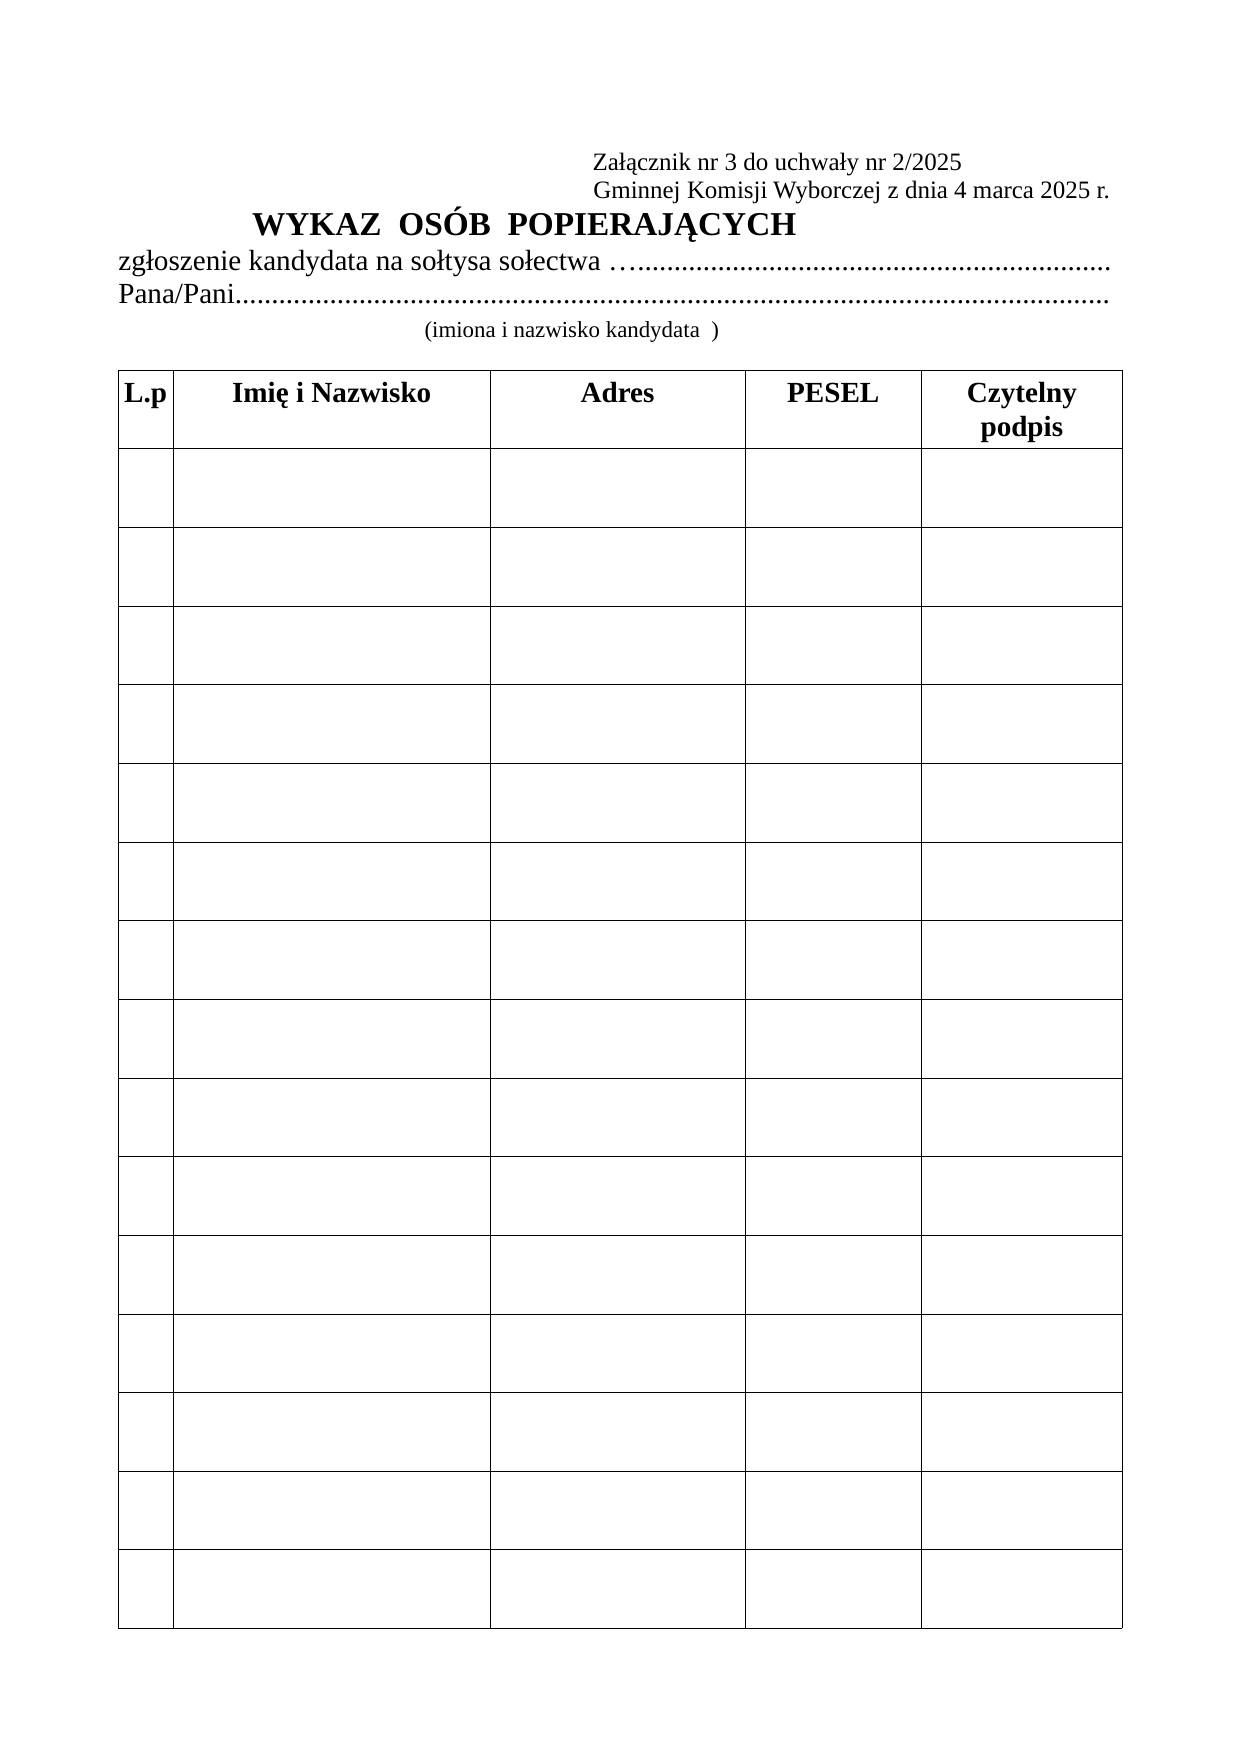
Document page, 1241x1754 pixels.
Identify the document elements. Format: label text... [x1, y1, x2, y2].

table_cell [119, 1472, 173, 1549]
table_cell [119, 1315, 173, 1392]
table_cell [119, 1000, 173, 1077]
table_cell [491, 1000, 745, 1077]
table_cell [922, 528, 1122, 606]
table_cell [922, 843, 1122, 920]
text (imiona i nazwisko kandydata ) [118, 310, 1122, 343]
table_cell [491, 1236, 745, 1313]
table_cell [174, 1472, 490, 1549]
table_header Imię i Nazwisko [174, 371, 490, 448]
table_cell [491, 843, 745, 920]
table_cell [922, 607, 1122, 684]
table_cell [746, 685, 921, 763]
table_cell [174, 1157, 490, 1235]
table_cell [922, 1000, 1122, 1077]
table_cell [746, 449, 921, 527]
table_cell [119, 449, 173, 527]
table_cell [491, 764, 745, 842]
table_cell [174, 1315, 490, 1392]
table_cell [174, 1550, 490, 1628]
text zgłoszenie kandydata na sołtysa sołectwa …................................................................. [118, 243, 1122, 276]
table_cell [491, 1315, 745, 1392]
table_cell [922, 449, 1122, 527]
table_cell [491, 685, 745, 763]
table_cell [119, 1550, 173, 1628]
table_cell [174, 1236, 490, 1313]
text Załącznik nr 3 do uchwały nr 2/2025 [118, 147, 1122, 176]
table_cell [746, 843, 921, 920]
table_cell [491, 607, 745, 684]
table_cell [119, 1157, 173, 1235]
table_cell [922, 921, 1122, 999]
table_cell [746, 921, 921, 999]
table_cell [491, 1393, 745, 1471]
text Gminnej Komisji Wyborczej z dnia 4 marca 2025 r. [118, 176, 1122, 204]
table_cell [746, 764, 921, 842]
table_cell [119, 685, 173, 763]
table_cell [922, 1550, 1122, 1628]
table_cell [119, 607, 173, 684]
table_cell [746, 1000, 921, 1077]
table_cell [746, 1393, 921, 1471]
table_cell [119, 921, 173, 999]
table_cell [119, 1393, 173, 1471]
table_cell [174, 764, 490, 842]
table_cell [119, 1079, 173, 1156]
table_cell [746, 1315, 921, 1392]
table_cell [174, 607, 490, 684]
table_cell [922, 685, 1122, 763]
table_cell [174, 449, 490, 527]
text WYKAZ OSÓB POPIERAJĄCYCH [118, 204, 1122, 243]
table_cell [174, 528, 490, 606]
table_cell [746, 1550, 921, 1628]
table_cell [746, 528, 921, 606]
table_cell [174, 843, 490, 920]
table_cell [491, 1079, 745, 1156]
table_cell [119, 1236, 173, 1313]
table_cell [746, 1079, 921, 1156]
table_cell [174, 1000, 490, 1077]
table_cell [922, 764, 1122, 842]
table_cell [491, 921, 745, 999]
table_cell [922, 1236, 1122, 1313]
table_header Czytelny podpis [922, 371, 1122, 448]
table_cell [922, 1315, 1122, 1392]
table_cell [922, 1393, 1122, 1471]
table_cell [746, 607, 921, 684]
table_cell [174, 1393, 490, 1471]
table_cell [746, 1157, 921, 1235]
table_cell [746, 1472, 921, 1549]
table_cell [746, 1236, 921, 1313]
table_cell [491, 449, 745, 527]
table_header Adres [491, 371, 745, 448]
table_header PESEL [746, 371, 921, 448]
table_cell [119, 764, 173, 842]
table_cell [922, 1472, 1122, 1549]
table_cell [491, 1157, 745, 1235]
table_cell [174, 1079, 490, 1156]
table_cell [922, 1079, 1122, 1156]
table_cell [491, 528, 745, 606]
table_cell [119, 528, 173, 606]
table_cell [922, 1157, 1122, 1235]
text Pana/Pani........................................................................................................................ [118, 276, 1122, 310]
table_cell [491, 1550, 745, 1628]
table_cell [174, 921, 490, 999]
table_cell [174, 685, 490, 763]
table_cell [491, 1472, 745, 1549]
table_cell [119, 843, 173, 920]
table_header L.p [119, 371, 173, 448]
